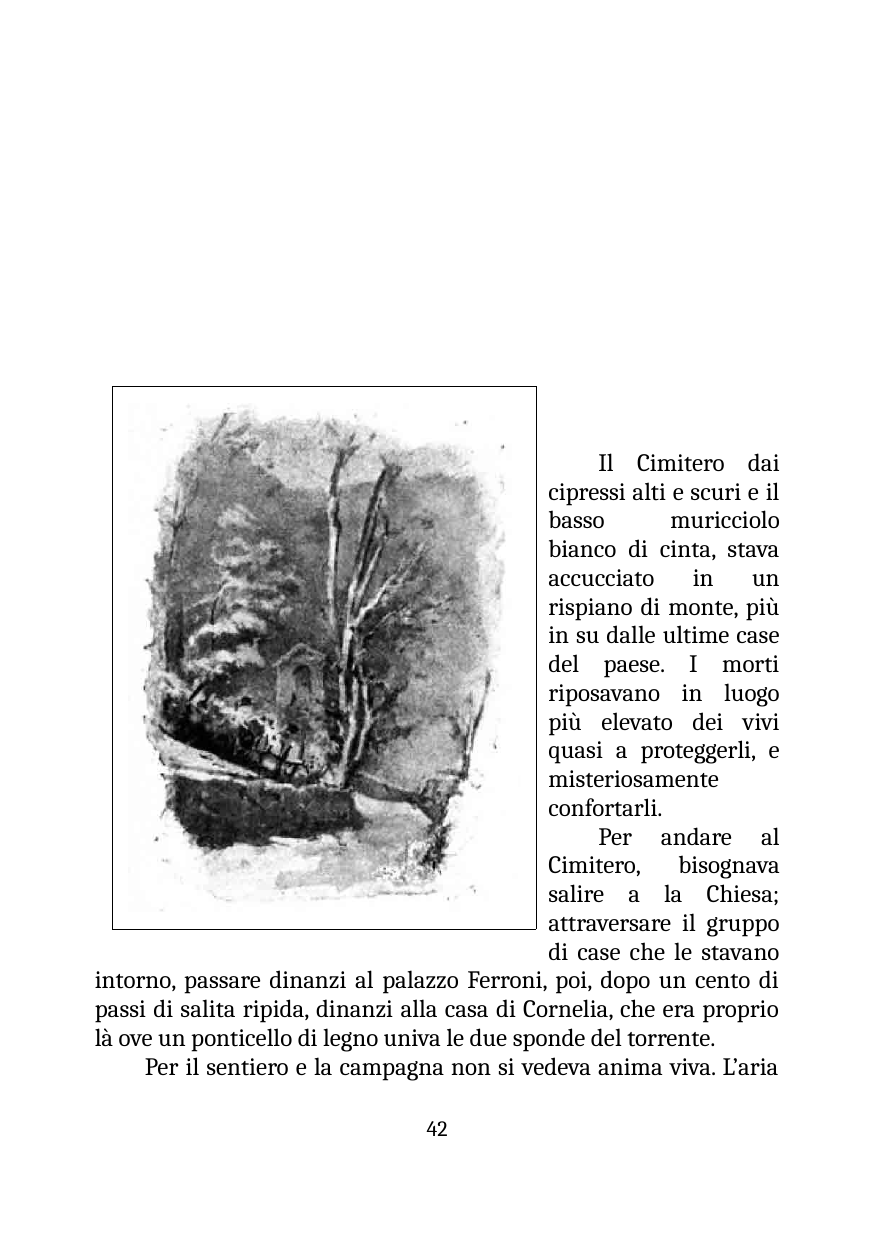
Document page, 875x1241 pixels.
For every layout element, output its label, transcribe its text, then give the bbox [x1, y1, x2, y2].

text Per il sentiero e la campagna non si vedeva anima viva. L’aria [94, 1053, 779, 1081]
text Per andare al Cimitero, bisognava salire a la Chiesa; attraversare il gruppo di case che le stavano intorno, passare dinanzi al palazzo Ferroni, poi, dopo un cento di passi di salita ripida, dinanzi alla casa di Cornelia, che era proprio là ove un ponticello di legno univa le due sponde del torrente. [94, 823, 779, 1053]
text Il Cimitero dai cipressi alti e scuri e il basso muricciolo bianco di cinta, stava accucciato in un rispiano di monte, più in su dalle ultime case del paese. I morti riposavano in luogo più elevato dei vivi quasi a proteggerli, e misteriosamente confortarli. [537, 449, 779, 823]
text [113, 387, 536, 929]
text [94, 449, 112, 823]
picture [128, 403, 521, 912]
